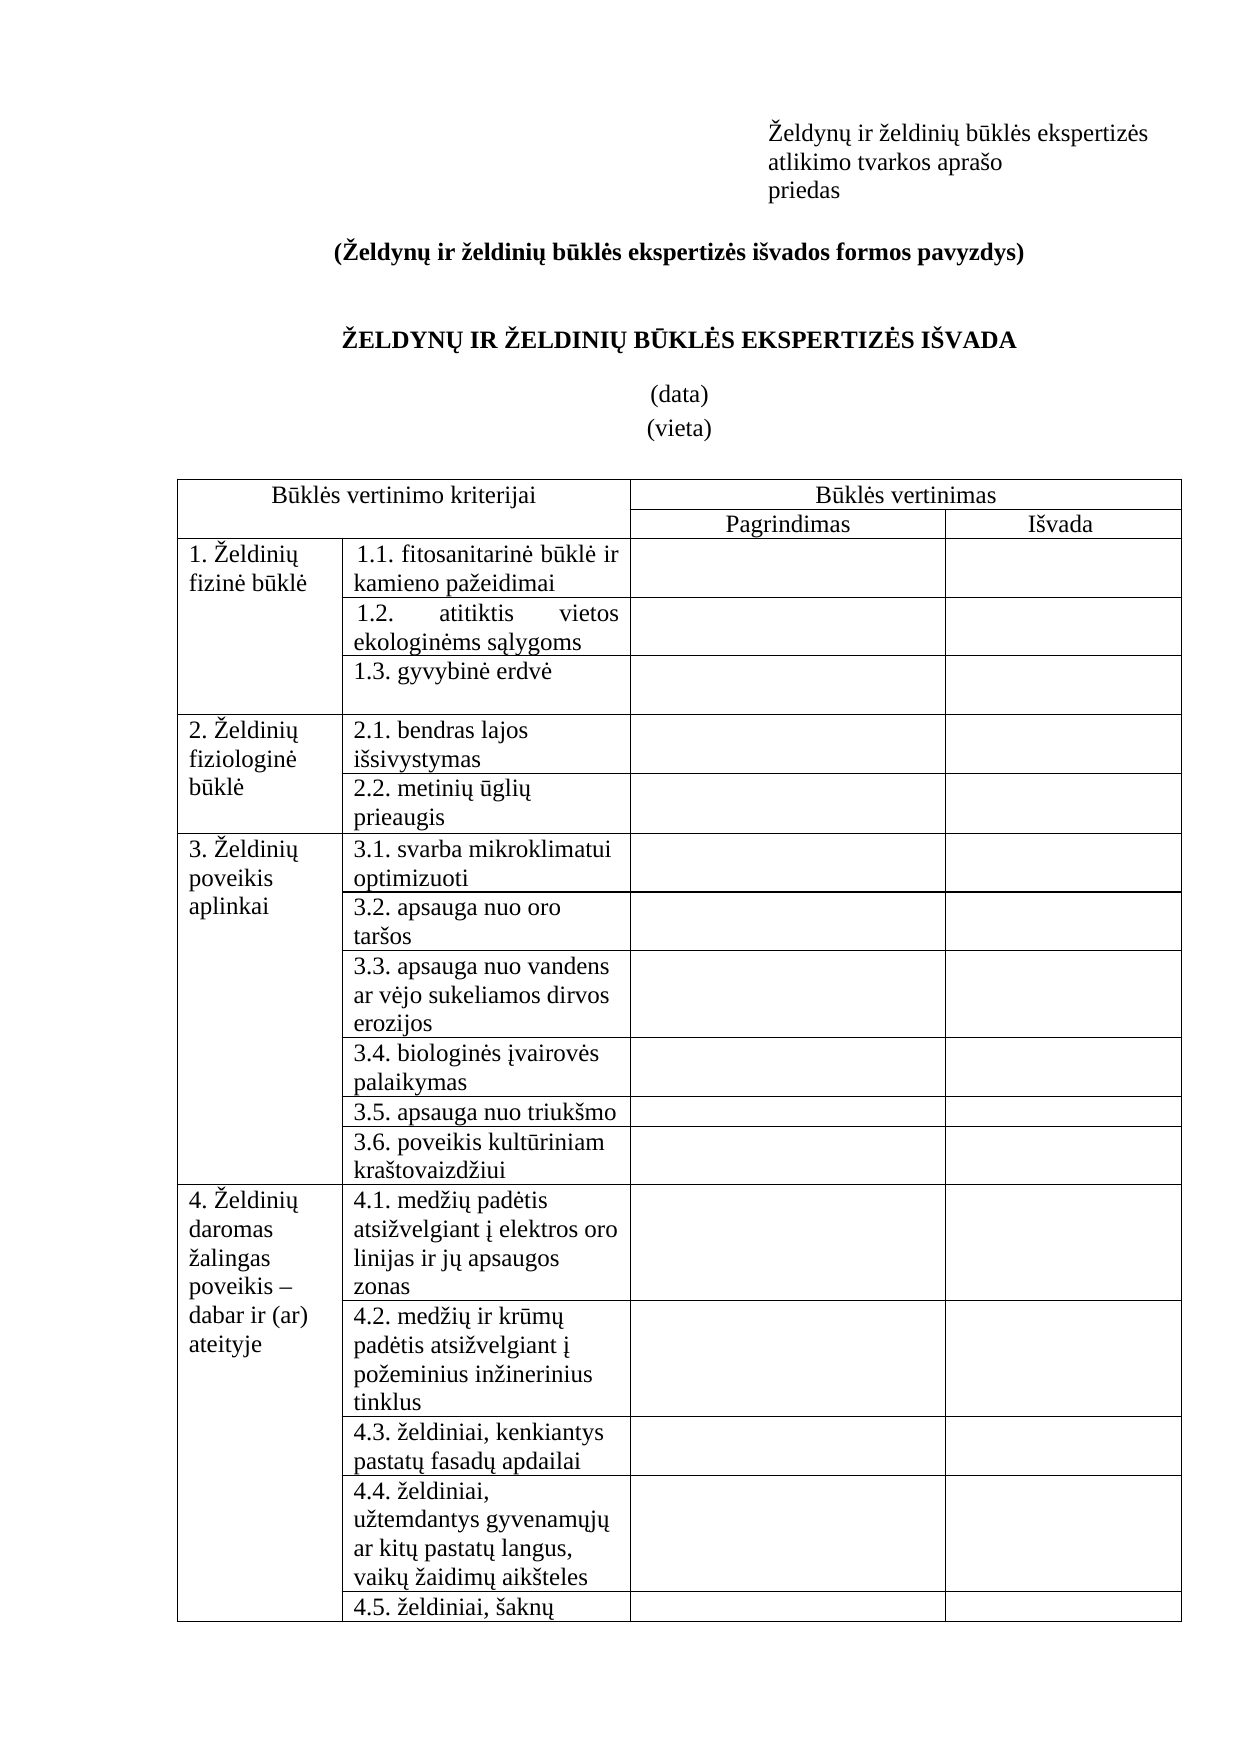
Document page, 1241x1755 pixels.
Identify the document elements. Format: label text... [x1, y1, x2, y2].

table_cell [946, 539, 1181, 597]
text Želdynų ir želdinių būklės ekspertizės [177, 118, 1181, 147]
table_cell Pagrindimas [631, 510, 945, 538]
table_cell [631, 951, 945, 1037]
table_cell [946, 951, 1181, 1037]
text atlikimo tvarkos aprašo [177, 147, 1181, 176]
table_cell 1. Želdinių fizinė būklė [178, 539, 342, 714]
table_cell [946, 1185, 1181, 1300]
table_cell 4.3. želdiniai, kenkiantys pastatų fasadų apdailai [343, 1417, 630, 1475]
table_cell 2.1. bendras lajos išsivystymas [343, 715, 630, 772]
table_cell [946, 598, 1181, 655]
text (vieta) [177, 413, 1181, 441]
table_cell 3.1. svarba mikroklimatui optimizuoti [343, 834, 630, 891]
table_cell [631, 598, 945, 655]
table_cell 3.4. biologinės įvairovės palaikymas [343, 1038, 630, 1096]
table_cell [631, 1038, 945, 1096]
table_cell 1.1. fitosanitarinė būklė ir kamieno pažeidimai [343, 539, 630, 597]
text (Želdynų ir želdinių būklės ekspertizės išvados formos pavyzdys) [177, 237, 1181, 266]
table_cell [946, 1301, 1181, 1416]
table_cell 4.2. medžių ir krūmų padėtis atsižvelgiant į požeminius inžinerinius tinklus [343, 1301, 630, 1416]
table_cell 3.3. apsauga nuo vandens ar vėjo sukeliamos dirvos erozijos [343, 951, 630, 1037]
table_cell 2. Želdinių fiziologinė būklė [178, 715, 342, 833]
table_cell 3. Želdinių poveikis aplinkai [178, 834, 342, 1184]
table_cell 4. Želdinių daromas žalingas poveikis – dabar ir (ar) ateityje [178, 1185, 342, 1621]
table_cell 3.6. poveikis kultūriniam kraštovaizdžiui [343, 1127, 630, 1184]
table_cell [631, 1097, 945, 1126]
table_cell [631, 834, 945, 891]
text ŽELDYNŲ IR ŽELDINIŲ BŪKLĖS EKSPERTIZĖS IŠVADA [177, 325, 1181, 354]
table_cell 1.3. gyvybinė erdvė [343, 656, 630, 714]
table_cell [631, 1476, 945, 1591]
table_cell [946, 656, 1181, 714]
table_cell [631, 539, 945, 597]
table_cell [946, 893, 1181, 950]
table_cell 4.4. želdiniai, užtemdantys gyvenamųjų ar kitų pastatų langus, vaikų žaidimų aikšteles [343, 1476, 630, 1591]
table_cell [946, 1417, 1181, 1475]
table_cell [946, 1127, 1181, 1184]
table_cell [631, 1592, 945, 1621]
table_cell [946, 1476, 1181, 1591]
table_header Būklės vertinimo kriterijai [178, 480, 630, 538]
table_cell [631, 1185, 945, 1300]
text (data) [177, 379, 1181, 408]
table_cell [946, 774, 1181, 833]
table_cell 1.2. atitiktis vietos ekologinėms sąlygoms [343, 598, 630, 655]
table_cell [631, 1417, 945, 1475]
table_cell [631, 1301, 945, 1416]
table_cell 2.2. metinių ūglių prieaugis [343, 774, 630, 833]
table_cell [946, 1592, 1181, 1621]
table_cell 4.5. želdiniai, šaknų [343, 1592, 630, 1621]
table_header Būklės vertinimas [631, 480, 1181, 508]
table_cell [631, 774, 945, 833]
table_cell [946, 834, 1181, 891]
table_cell [631, 893, 945, 950]
table_cell [946, 1097, 1181, 1126]
table_cell 4.1. medžių padėtis atsižvelgiant į elektros oro linijas ir jų apsaugos zonas [343, 1185, 630, 1300]
text priedas [177, 176, 1181, 204]
table_cell [946, 715, 1181, 772]
table_cell [631, 1127, 945, 1184]
table_cell Išvada [946, 510, 1181, 538]
table_cell 3.2. apsauga nuo oro taršos [343, 893, 630, 950]
table_cell [631, 656, 945, 714]
table_cell [631, 715, 945, 772]
table_cell 3.5. apsauga nuo triukšmo [343, 1097, 630, 1126]
table_cell [946, 1038, 1181, 1096]
